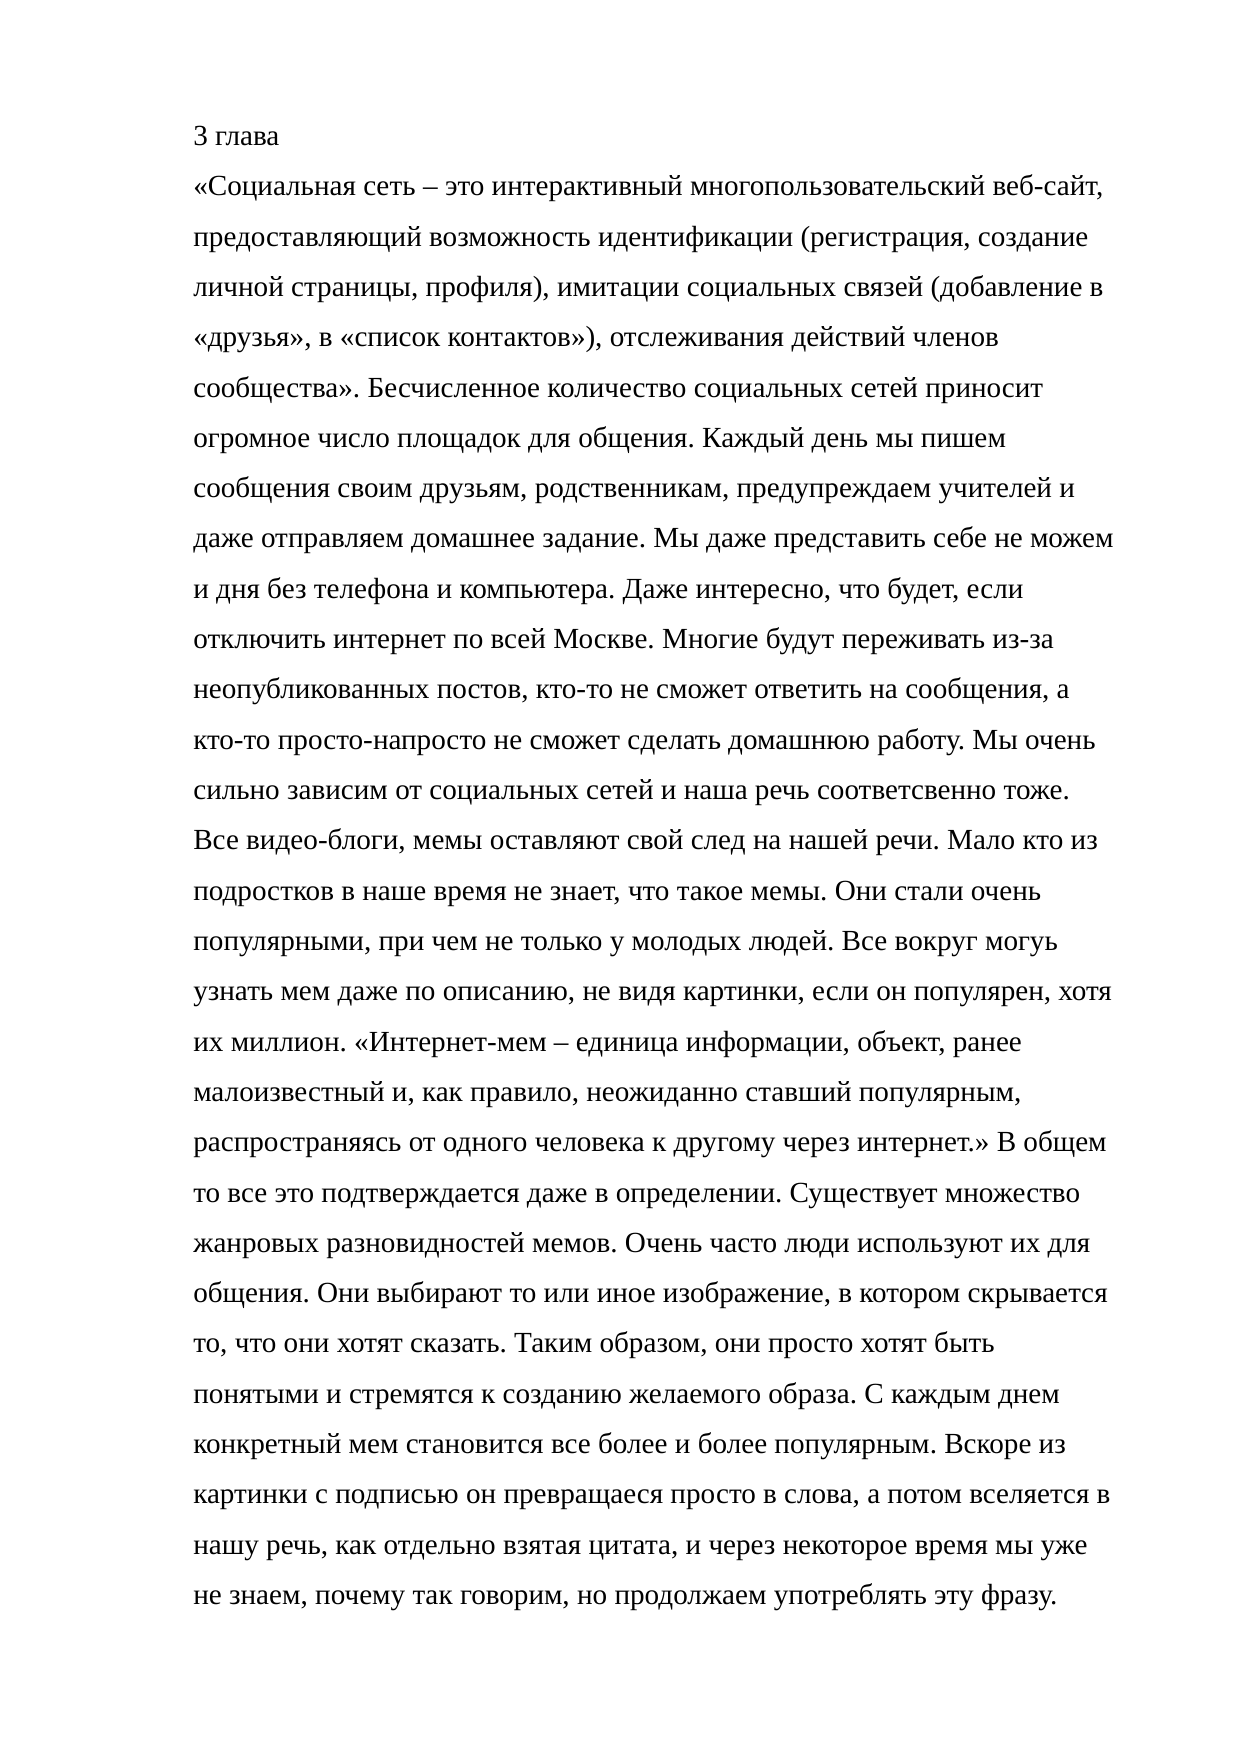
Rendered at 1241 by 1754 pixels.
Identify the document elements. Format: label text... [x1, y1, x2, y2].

list 3 глава [156, 118, 1122, 152]
list «Социальная сеть – это интерактивный многопользовательский веб-сайт, предоставляющий возможность идентификации (регистрация, создание личной страницы, профиля), имитации социальных связей (добавление в «друзья», в «список контактов»), отслеживания действий членов сообщества». Бесчисленное количество социальных сетей приносит огромное число площадок для общения. Каждый день мы пишем сообщения своим друзьям, родственникам, предупреждаем учителей и даже отправляем домашнее задание. Мы даже представить себе не можем и дня без телефона и компьютера. Даже интересно, что будет, если отключить интернет по всей Москве. Многие будут переживать из-за неопубликованных постов, кто-то не сможет ответить на сообщения, а кто-то просто-напросто не сможет сделать домашнюю работу. Мы очень сильно зависим от социальных сетей и наша речь соответсвенно тоже. Все видео-блоги, мемы оставляют свой след на нашей речи. Мало кто из подростков в наше время не знает, что такое мемы. Они стали очень популярными, при чем не только у молодых людей. Все вокруг могуь узнать мем даже по описанию, не видя картинки, если он популярен, хотя их миллион. «Интернет-мем – единица информации, объект, ранее малоизвестный и, как правило, неожиданно ставший популярным, распространяясь от одного человека к другому через интернет.» В общем то все это подтверждается даже в определении. Существует множество жанровых разновидностей мемов. Очень часто люди используют их для общения. Они выбирают то или иное изображение, в котором скрывается то, что они хотят сказать. Таким образом, они просто хотят быть понятыми и стремятся к созданию желаемого образа. С каждым днем конкретный мем становится все более и более популярным. Вскоре из картинки с подписью он превращаеся просто в слова, а потом вселяется в нашу речь, как отдельно взятая цитата, и через некоторое время мы уже не знаем, почему так говорим, но продолжаем употреблять эту фразу. [156, 168, 1122, 1611]
